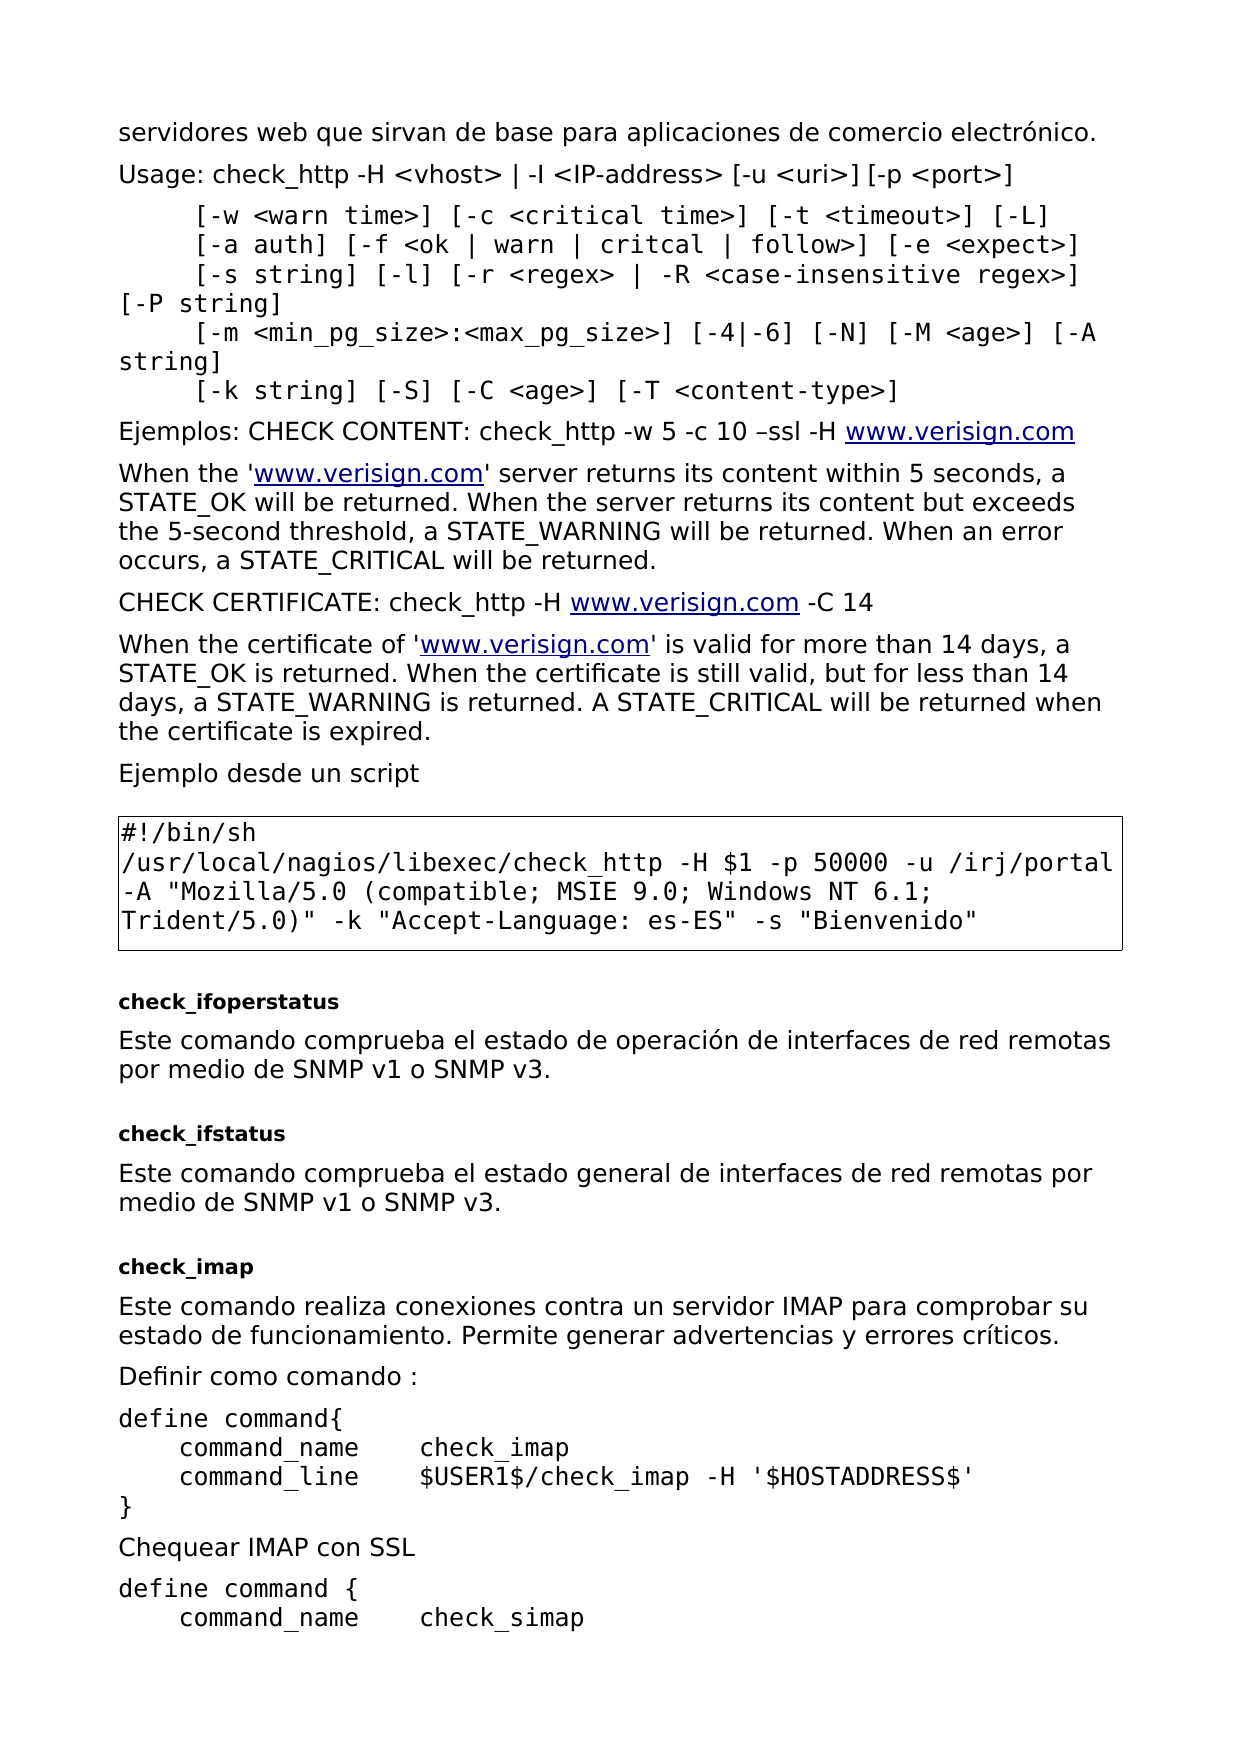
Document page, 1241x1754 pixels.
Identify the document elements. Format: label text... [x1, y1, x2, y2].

text Este comando realiza conexiones contra un servidor IMAP para comprobar su estado de funcionamiento. Permite generar advertencias y errores críticos. [118, 1292, 1122, 1350]
subtitle check_ifstatus [118, 1122, 1122, 1147]
text When the certificate of 'www.verisign.com' is valid for more than 14 days, a STATE_OK is returned. When the certificate is still valid, but for less than 14 days, a STATE_WARNING is returned. A STATE_CRITICAL will be returned when the certificate is expired. [118, 630, 1122, 747]
text define command { command_name check_simap [118, 1574, 1122, 1633]
text Este comando comprueba el estado general de interfaces de red remotas por medio de SNMP v1 o SNMP v3. [118, 1159, 1122, 1217]
table_header #!/bin/sh /usr/local/nagios/libexec/check_http -H $1 -p 50000 -u /irj/portal -A "Mozilla/5.0 (compatible; MSIE 9.0; Windows NT 6.1; Trident/5.0)" -k "Accept-Language: es-ES" -s "Bienvenido" [119, 817, 1122, 950]
text Este comando comprueba el estado de operación de interfaces de red remotas por medio de SNMP v1 o SNMP v3. [118, 1027, 1122, 1085]
text Definir como comando : [118, 1363, 1122, 1392]
text Ejemplos: CHECK CONTENT: check_http -w 5 -c 10 –ssl -H www.verisign.com [118, 417, 1122, 447]
text Chequear IMAP con SSL [118, 1533, 1122, 1562]
text servidores web que sirvan de base para aplicaciones de comercio electrónico. [118, 118, 1122, 147]
text Usage: check_http -H <vhost> | -I <IP-address> [-u <uri>] [-p <port>] [118, 160, 1122, 189]
subtitle check_imap [118, 1255, 1122, 1279]
text CHECK CERTIFICATE: check_http -H www.verisign.com -C 14 [118, 588, 1122, 617]
text [-w <warn time>] [-c <critical time>] [-t <timeout>] [-L] [-a auth] [-f <ok | warn | critcal | follow>] [-e <expect>] [-s string] [-l] [-r <regex> | -R <case-insensitive regex>] [-P string] [-m <min_pg_size>:<max_pg_size>] [-4|-6] [-N] [-M <age>] [-A string] [-k string] [-S] [-C <age>] [-T <content-type>] [118, 201, 1122, 406]
text define command{ command_name check_imap command_line $USER1$/check_imap -H '$HOSTADDRESS$' } [118, 1404, 1122, 1521]
subtitle check_ifoperstatus [118, 990, 1122, 1014]
text Ejemplo desde un script [118, 759, 1122, 788]
text When the 'www.verisign.com' server returns its content within 5 seconds, a STATE_OK will be returned. When the server returns its content but exceeds the 5-second threshold, a STATE_WARNING will be returned. When an error occurs, a STATE_CRITICAL will be returned. [118, 459, 1122, 576]
